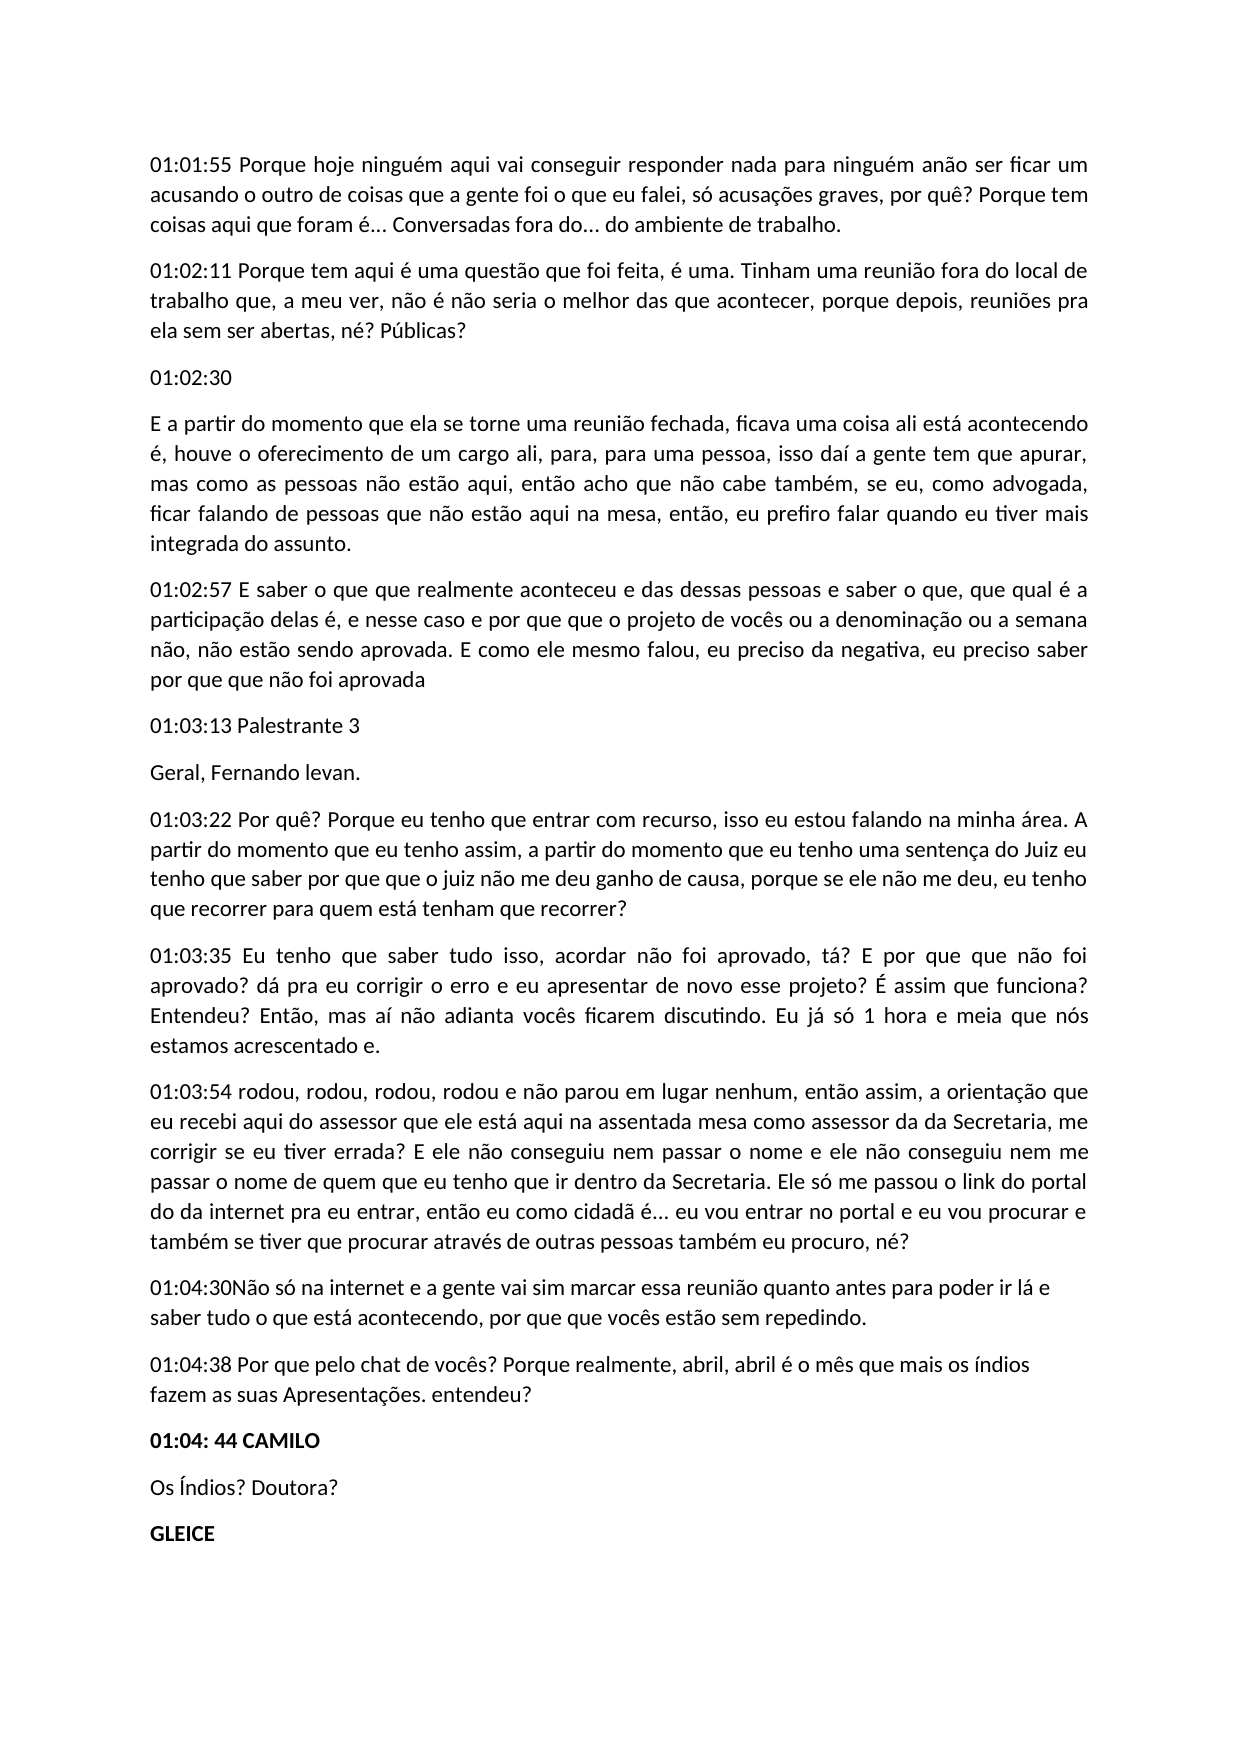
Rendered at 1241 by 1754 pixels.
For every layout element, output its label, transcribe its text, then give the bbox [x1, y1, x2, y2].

text 01:02:30 [150, 363, 1090, 391]
text GLEICE [150, 1519, 1090, 1547]
text 01:02:57 E saber o que que realmente aconteceu e das dessas pessoas e saber o que, que qual é a participação delas é, e nesse caso e por que que o projeto de vocês ou a denominação ou a semana não, não estão sendo aprovada. E como ele mesmo falou, eu preciso da negativa, eu preciso saber por que que não foi aprovada [150, 575, 1090, 693]
text E a partir do momento que ela se torne uma reunião fechada, ficava uma coisa ali está acontecendo é, houve o oferecimento de um cargo ali, para, para uma pessoa, isso daí a gente tem que apurar, mas como as pessoas não estão aqui, então acho que não cabe também, se eu, como advogada, ficar falando de pessoas que não estão aqui na mesa, então, eu prefiro falar quando eu tiver mais integrada do assunto. [150, 409, 1090, 557]
text 01:04: 44 CAMILO [150, 1426, 1090, 1454]
text 01:03:35 Eu tenho que saber tudo isso, acordar não foi aprovado, tá? E por que que não foi aprovado? dá pra eu corrigir o erro e eu apresentar de novo esse projeto? É assim que funciona? Entendeu? Então, mas aí não adianta vocês ficarem discutindo. Eu já só 1 hora e meia que nós estamos acrescentado e. [150, 941, 1090, 1059]
text Os Índios? Doutora? [150, 1473, 1090, 1501]
text 01:04:38 Por que pelo chat de vocês? Porque realmente, abril, abril é o mês que mais os índios fazem as suas Apresentações. entendeu? [150, 1350, 1090, 1408]
text Geral, Fernando levan. [150, 758, 1090, 786]
text 01:03:22 Por quê? Porque eu tenho que entrar com recurso, isso eu estou falando na minha área. A partir do momento que eu tenho assim, a partir do momento que eu tenho uma sentença do Juiz eu tenho que saber por que que o juiz não me deu ganho de causa, porque se ele não me deu, eu tenho que recorrer para quem está tenham que recorrer? [150, 805, 1090, 922]
text 01:04:30Não só na internet e a gente vai sim marcar essa reunião quanto antes para poder ir lá e saber tudo o que está acontecendo, por que que vocês estão sem repedindo. [150, 1273, 1090, 1331]
text 01:03:54 rodou, rodou, rodou, rodou e não parou em lugar nenhum, então assim, a orientação que eu recebi aqui do assessor que ele está aqui na assentada mesa como assessor da da Secretaria, me corrigir se eu tiver errada? E ele não conseguiu nem passar o nome e ele não conseguiu nem me passar o nome de quem que eu tenho que ir dentro da Secretaria. Ele só me passou o link do portal do da internet pra eu entrar, então eu como cidadã é... eu vou entrar no portal e eu vou procurar e também se tiver que procurar através de outras pessoas também eu procuro, né? [150, 1077, 1090, 1255]
text 01:01:55 Porque hoje ninguém aqui vai conseguir responder nada para ninguém anão ser ficar um acusando o outro de coisas que a gente foi o que eu falei, só acusações graves, por quê? Porque tem coisas aqui que foram é... Conversadas fora do... do ambiente de trabalho. [150, 150, 1090, 238]
text 01:03:13 Palestrante 3 [150, 712, 1090, 740]
text 01:02:11 Porque tem aqui é uma questão que foi feita, é uma. Tinham uma reunião fora do local de trabalho que, a meu ver, não é não seria o melhor das que acontecer, porque depois, reuniões pra ela sem ser abertas, né? Públicas? [150, 256, 1090, 344]
